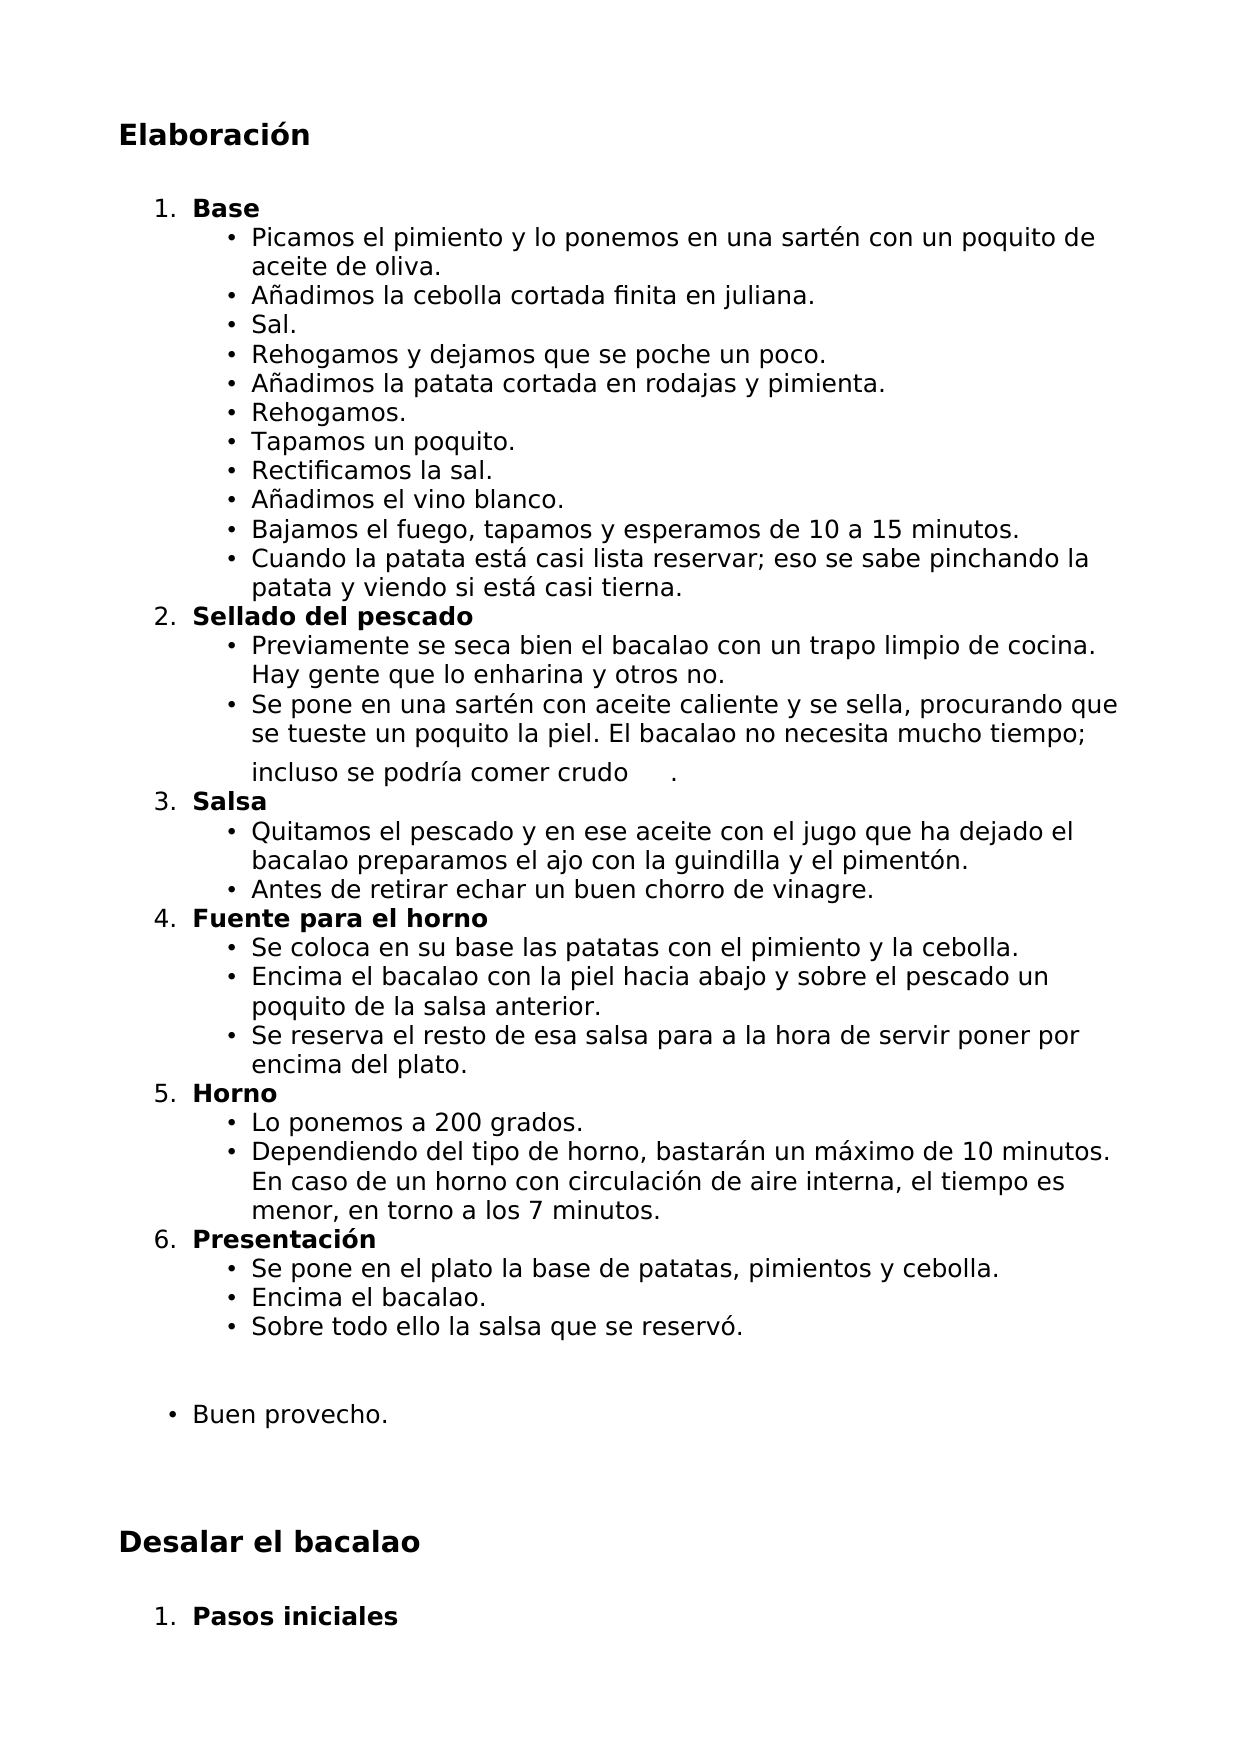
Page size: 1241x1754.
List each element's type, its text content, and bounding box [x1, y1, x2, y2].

list Encima el bacalao. [236, 1283, 1122, 1313]
list Se pone en una sartén con aceite caliente y se sella, procurando que se tueste un poquito la piel. El bacalao no necesita mucho tiempo; incluso se podría comer crudo . [236, 690, 1122, 788]
list Sal. [236, 311, 1122, 340]
list Sobre todo ello la salsa que se reservó. [236, 1313, 1122, 1342]
list Fuente para el horno [177, 904, 1122, 933]
list Encima el bacalao con la piel hacia abajo y sobre el pescado un poquito de la salsa anterior. [236, 963, 1122, 1021]
list Sellado del pescado [177, 602, 1122, 632]
subtitle Elaboración [118, 118, 1122, 152]
list Quitamos el pescado y en ese aceite con el jugo que ha dejado el bacalao preparamos el ajo con la guindilla y el pimentón. [236, 817, 1122, 875]
list Buen provecho. [177, 1401, 1122, 1430]
list Añadimos la cebolla cortada finita en juliana. [236, 282, 1122, 311]
list Rehogamos y dejamos que se poche un poco. [236, 340, 1122, 369]
list Añadimos el vino blanco. [236, 486, 1122, 515]
list Lo ponemos a 200 grados. [236, 1108, 1122, 1138]
list Salsa [177, 788, 1122, 817]
list Tapamos un poquito. [236, 427, 1122, 457]
list Bajamos el fuego, tapamos y esperamos de 10 a 15 minutos. [236, 515, 1122, 544]
list Pasos iniciales [177, 1602, 1122, 1631]
list Rehogamos. [236, 398, 1122, 427]
list Dependiendo del tipo de horno, bastarán un máximo de 10 minutos. En caso de un horno con circulación de aire interna, el tiempo es menor, en torno a los 7 minutos. [236, 1138, 1122, 1225]
list Se coloca en su base las patatas con el pimiento y la cebolla. [236, 933, 1122, 963]
list Presentación [177, 1225, 1122, 1254]
list Picamos el pimiento y lo ponemos en una sartén con un poquito de aceite de oliva. [236, 223, 1122, 282]
list Antes de retirar echar un buen chorro de vinagre. [236, 875, 1122, 904]
list Base [177, 194, 1122, 223]
list Añadimos la patata cortada en rodajas y pimienta. [236, 369, 1122, 398]
list Horno [177, 1079, 1122, 1108]
list Rectificamos la sal. [236, 457, 1122, 486]
subtitle Desalar el bacalao [118, 1526, 1122, 1560]
list Previamente se seca bien el bacalao con un trapo limpio de cocina. Hay gente que lo enharina y otros no. [236, 632, 1122, 690]
list Se pone en el plato la base de patatas, pimientos y cebolla. [236, 1254, 1122, 1283]
list Se reserva el resto de esa salsa para a la hora de servir poner por encima del plato. [236, 1021, 1122, 1079]
list Cuando la patata está casi lista reservar; eso se sabe pinchando la patata y viendo si está casi tierna. [236, 544, 1122, 602]
